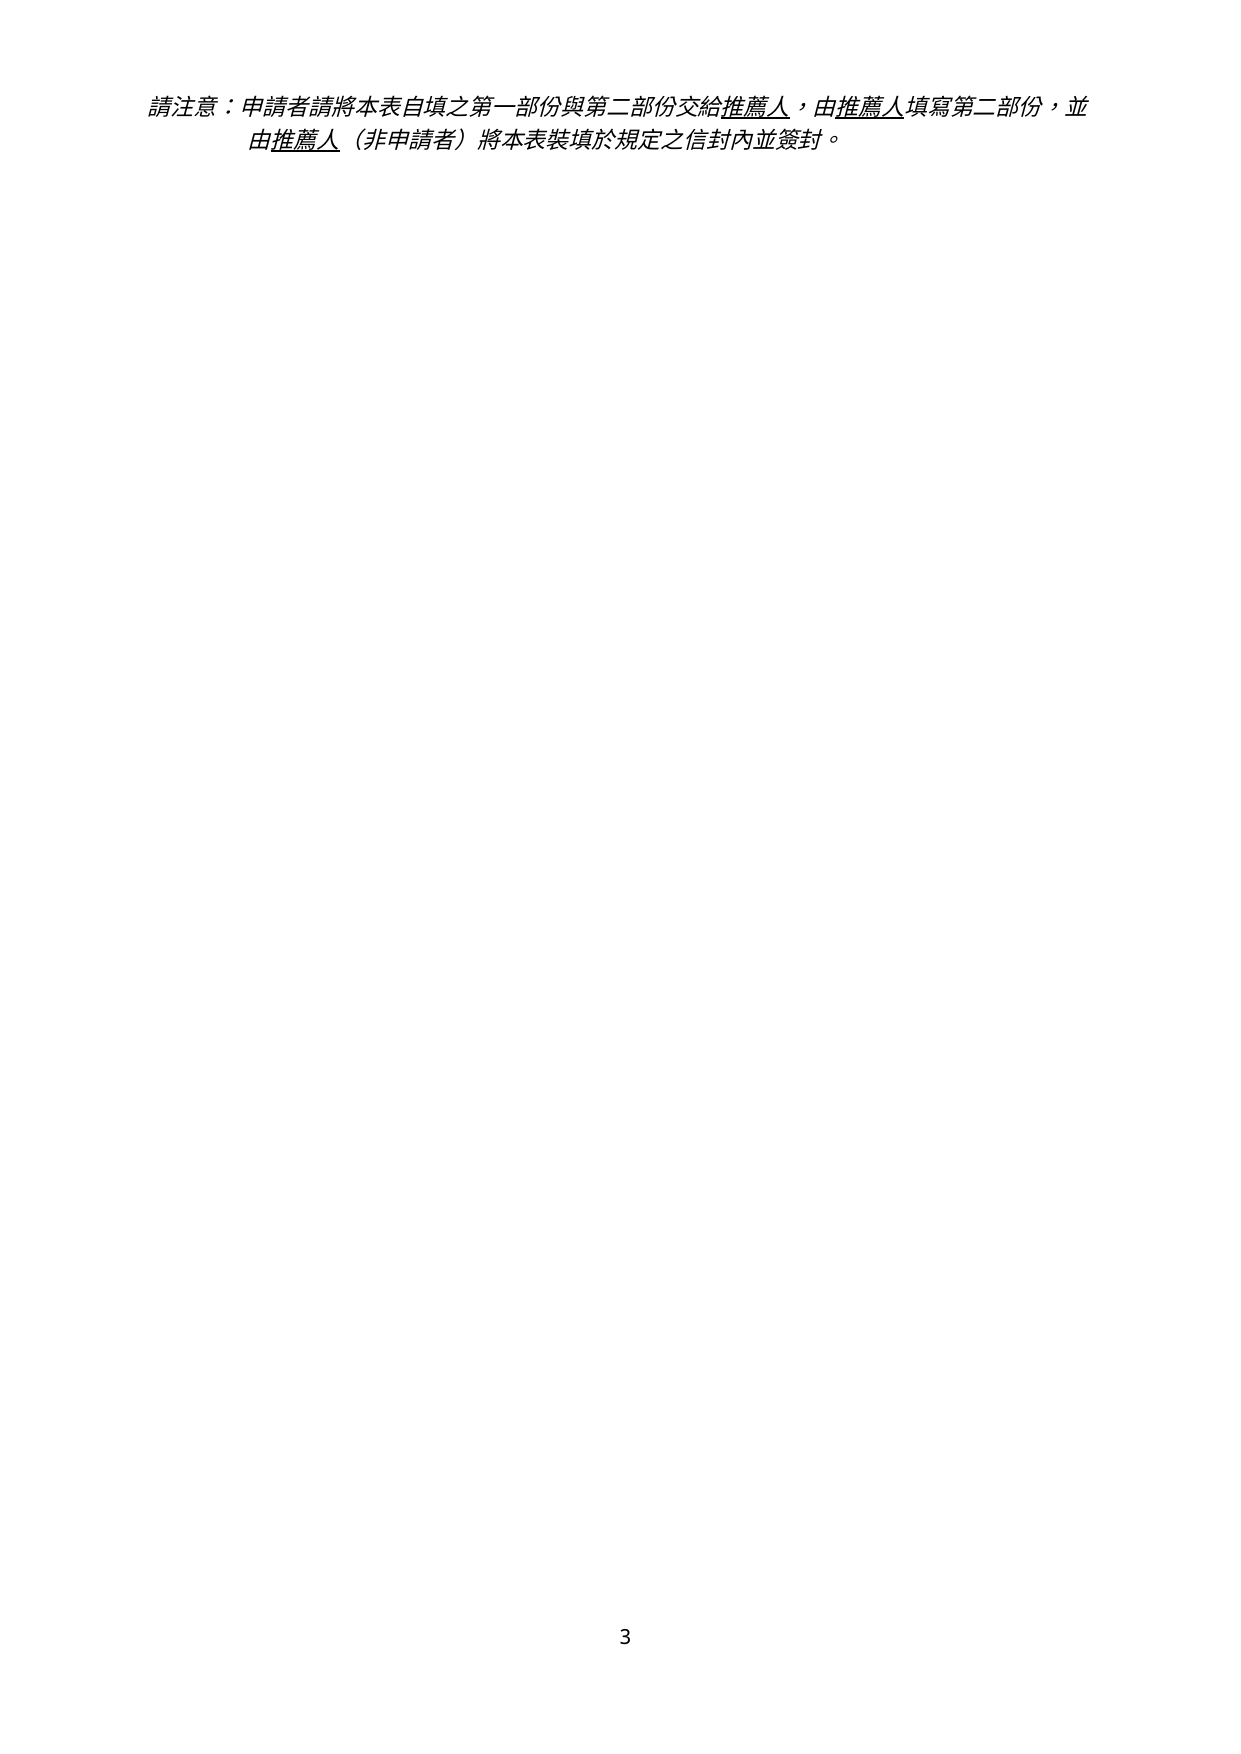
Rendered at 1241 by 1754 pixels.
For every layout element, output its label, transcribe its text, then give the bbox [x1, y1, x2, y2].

text 請注意：申請者請將本表自填之第一部份與第二部份交給推薦人，由推薦人填寫第二部份，並由推薦人（非申請者）將本表裝填於規定之信封內並簽封。 [148, 89, 1092, 155]
